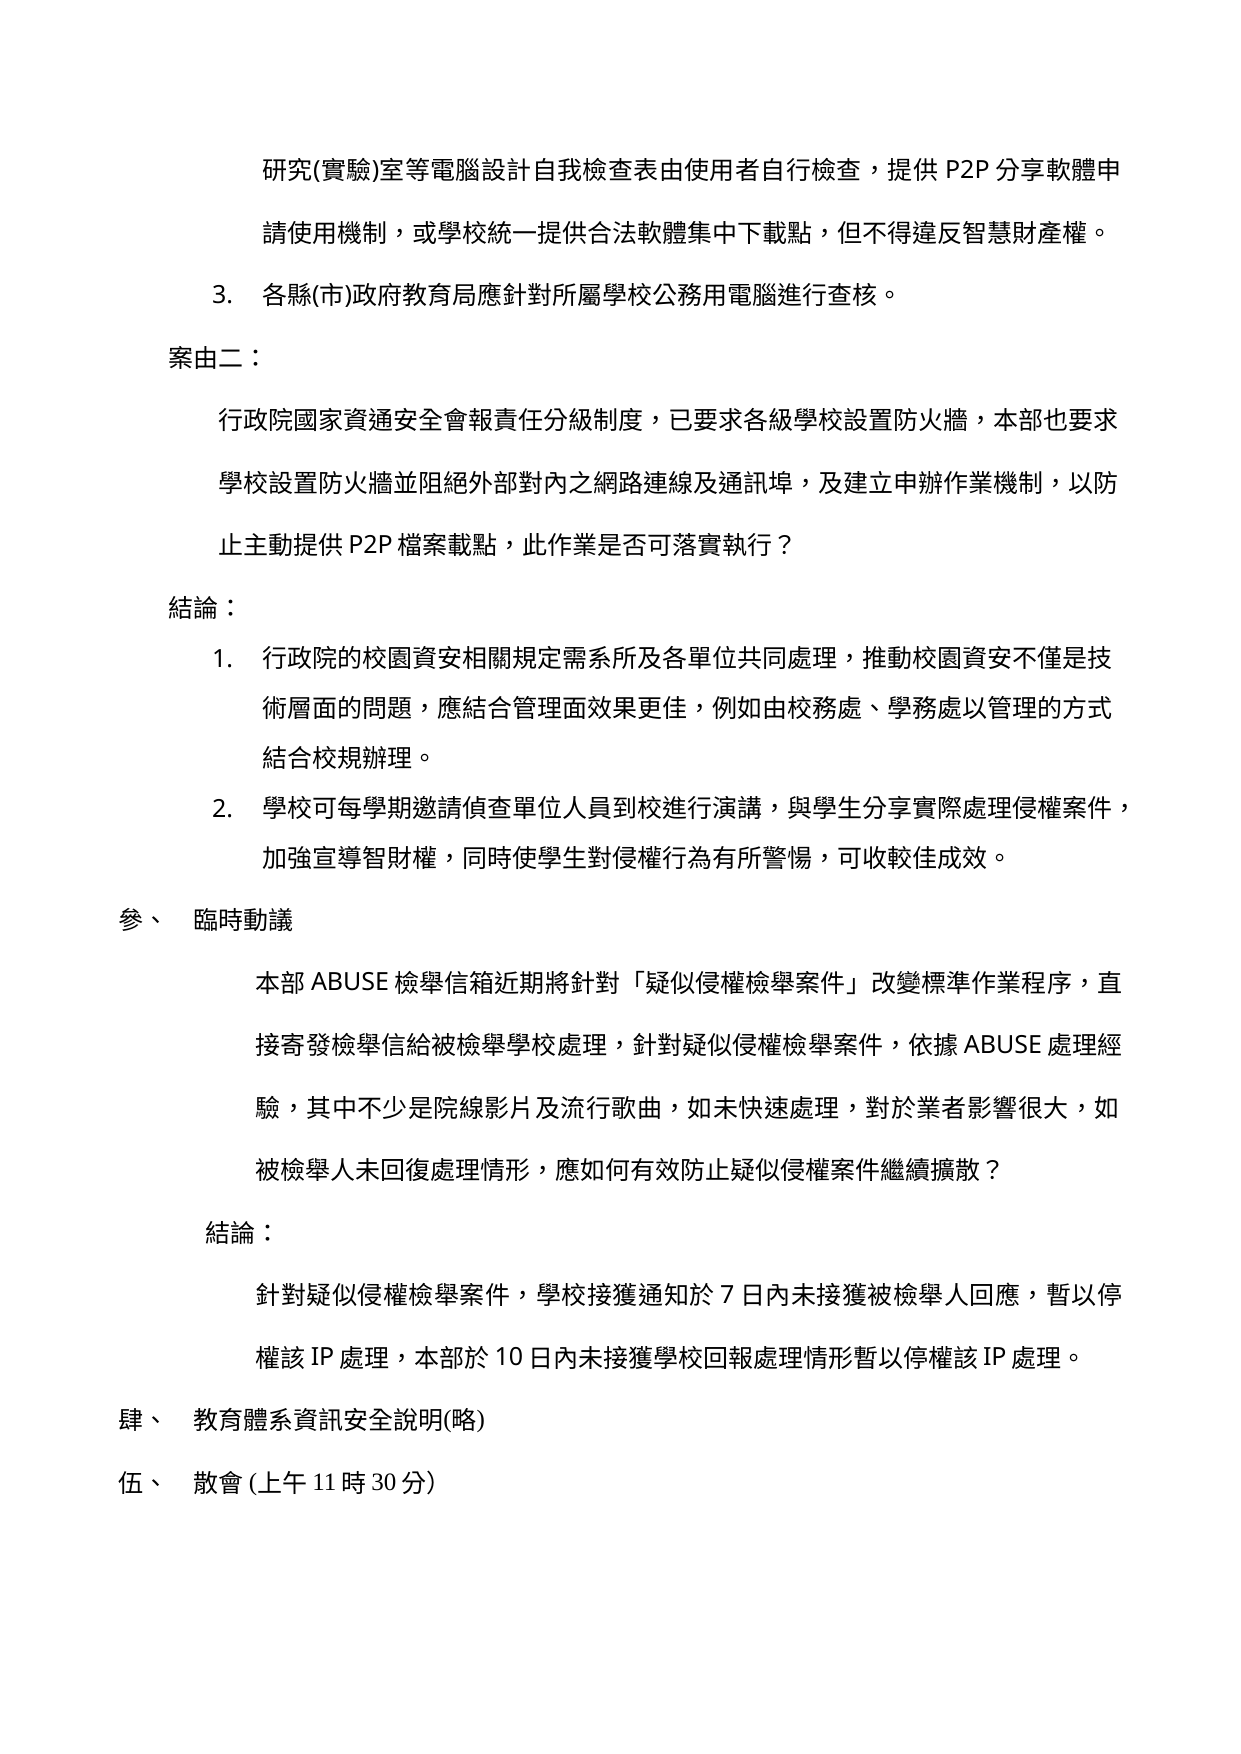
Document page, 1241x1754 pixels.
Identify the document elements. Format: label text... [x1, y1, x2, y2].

text 行政院國家資通安全會報責任分級制度，已要求各級學校設置防火牆，本部也要求學校設置防火牆並阻絕外部對內之網路連線及通訊埠，及建立申辦作業機制，以防止主動提供P2P檔案載點，此作業是否可落實執行？ [218, 377, 1122, 564]
text 結論： [206, 1189, 1122, 1252]
text 本部ABUSE檢舉信箱近期將針對「疑似侵權檢舉案件」改變標準作業程序，直接寄發檢舉信給被檢舉學校處理，針對疑似侵權檢舉案件，依據ABUSE處理經驗，其中不少是院線影片及流行歌曲，如未快速處理，對於業者影響很大，如被檢舉人未回復處理情形，應如何有效防止疑似侵權案件繼續擴散？ [256, 939, 1122, 1189]
text 案由二： [168, 314, 1122, 377]
list 各縣(市)政府教育局應針對所屬學校公務用電腦進行查核。 [212, 252, 1122, 314]
list 臨時動議 [118, 877, 1122, 939]
list 行政院的校園資安相關規定需系所及各單位共同處理，推動校園資安不僅是技術層面的問題，應結合管理面效果更佳，例如由校務處、學務處以管理的方式結合校規辦理。 [212, 627, 1122, 777]
list 散會 (上午11時30分） [118, 1439, 1122, 1502]
text 針對疑似侵權檢舉案件，學校接獲通知於7日內未接獲被檢舉人回應，暫以停權該IP處理，本部於10日內未接獲學校回報處理情形暫以停權該IP處理。 [256, 1252, 1122, 1377]
text 結論： [118, 564, 1122, 627]
list 教育體系資訊安全說明(略) [118, 1377, 1122, 1439]
list 有關「公務電腦禁止安裝非公務用P2P分享軟體」擴大至國中小學以上各級公私立學校實施，並定期查核。有些大學的做法可供各校參考：如針對學生宿舍、研究(實驗)室等電腦設計自我檢查表由使用者自行檢查，提供P2P分享軟體申請使用機制，或學校統一提供合法軟體集中下載點，但不得違反智慧財產權。 [212, 127, 1122, 252]
list 學校可每學期邀請偵查單位人員到校進行演講，與學生分享實際處理侵權案件，加強宣導智財權，同時使學生對侵權行為有所警愓，可收較佳成效。 [212, 777, 1122, 877]
